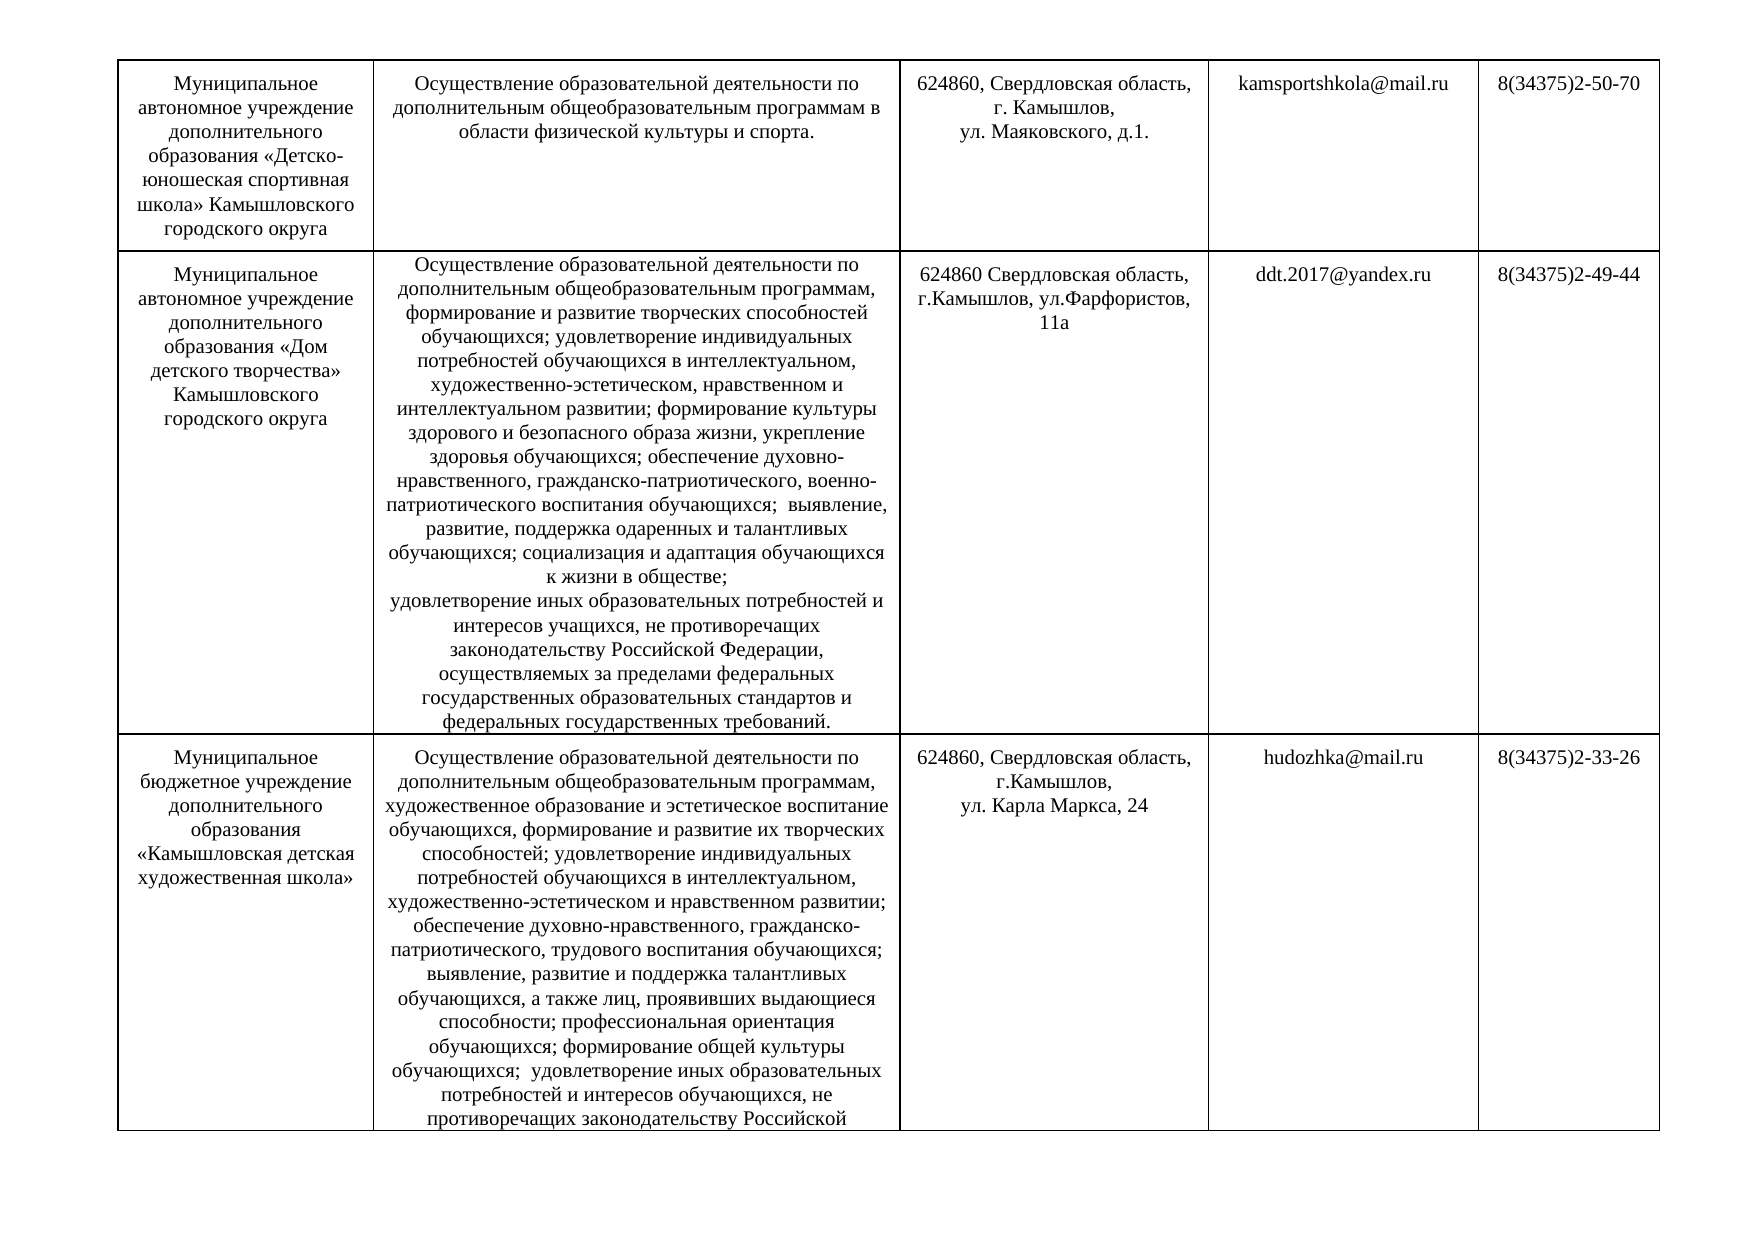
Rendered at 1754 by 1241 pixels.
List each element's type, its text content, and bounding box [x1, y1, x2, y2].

table_cell Осуществление образовательной деятельности по дополнительным общеобразовательным программам в области физической культуры и спорта. [374, 61, 899, 250]
table_cell Муниципальное бюджетное учреждение дополнительного образования «Камышловская детская художественная школа» [119, 735, 373, 1130]
table_cell Муниципальное автономное учреждение дополнительного образования «Детско-юношеская спортивная школа» Камышловского городского округа [119, 61, 373, 250]
table_cell 624860, Свердловская область, г.Камышлов, ул. Карла Маркса, 24 [901, 735, 1208, 1130]
table_cell 624860, Свердловская область, г. Камышлов, ул. Маяковского, д.1. [901, 61, 1208, 250]
table_cell Осуществление образовательной деятельности по дополнительным общеобразовательным программам, художественное образование и эстетическое воспитание обучающихся, формирование и развитие их творческих способностей; удовлетворение индивидуальных потребностей обучающихся в интеллектуальном, художественно-эстетическом и нравственном развитии; обеспечение духовно-нравственного, гражданско-патриотического, трудового воспитания обучающихся; выявление, развитие и поддержка талантливых обучающихся, а также лиц, проявивших выдающиеся способности; профессиональная ориентация обучающихся; формирование общей культуры обучающихся; удовлетворение иных образовательных потребностей и интересов обучающихся, не противоречащих законодательству Российской [374, 735, 899, 1130]
table_cell 8(34375)2-50-70 [1479, 61, 1659, 250]
table_cell Муниципальное автономное учреждение дополнительного образования «Дом детского творчества» Камышловского городского округа [119, 252, 373, 733]
table_cell kamsportshkola@mail.ru [1209, 61, 1478, 250]
table_cell ddt.2017@yandex.ru [1209, 252, 1478, 733]
table_cell hudozhka@mail.ru [1209, 735, 1478, 1130]
table_cell Осуществление образовательной деятельности по дополнительным общеобразовательным программам, формирование и развитие творческих способностей обучающихся; удовлетворение индивидуальных потребностей обучающихся в интеллектуальном, художественно-эстетическом, нравственном и интеллектуальном развитии; формирование культуры здорового и безопасного образа жизни, укрепление здоровья обучающихся; обеспечение духовно-нравственного, гражданско-патриотического, военно-патриотического воспитания обучающихся; выявление, развитие, поддержка одаренных и талантливых обучающихся; социализация и адаптация обучающихся к жизни в обществе; удовлетворение иных образовательных потребностей и интересов учащихся, не противоречащих законодательству Российской Федерации, осуществляемых за пределами федеральных государственных образовательных стандартов и федеральных государственных требований. [374, 252, 899, 733]
table_cell 8(34375)2-49-44 [1479, 252, 1659, 733]
table_cell 8(34375)2-33-26 [1479, 735, 1659, 1130]
table_cell 624860 Свердловская область, г.Камышлов, ул.Фарфористов, 11а [901, 252, 1208, 733]
